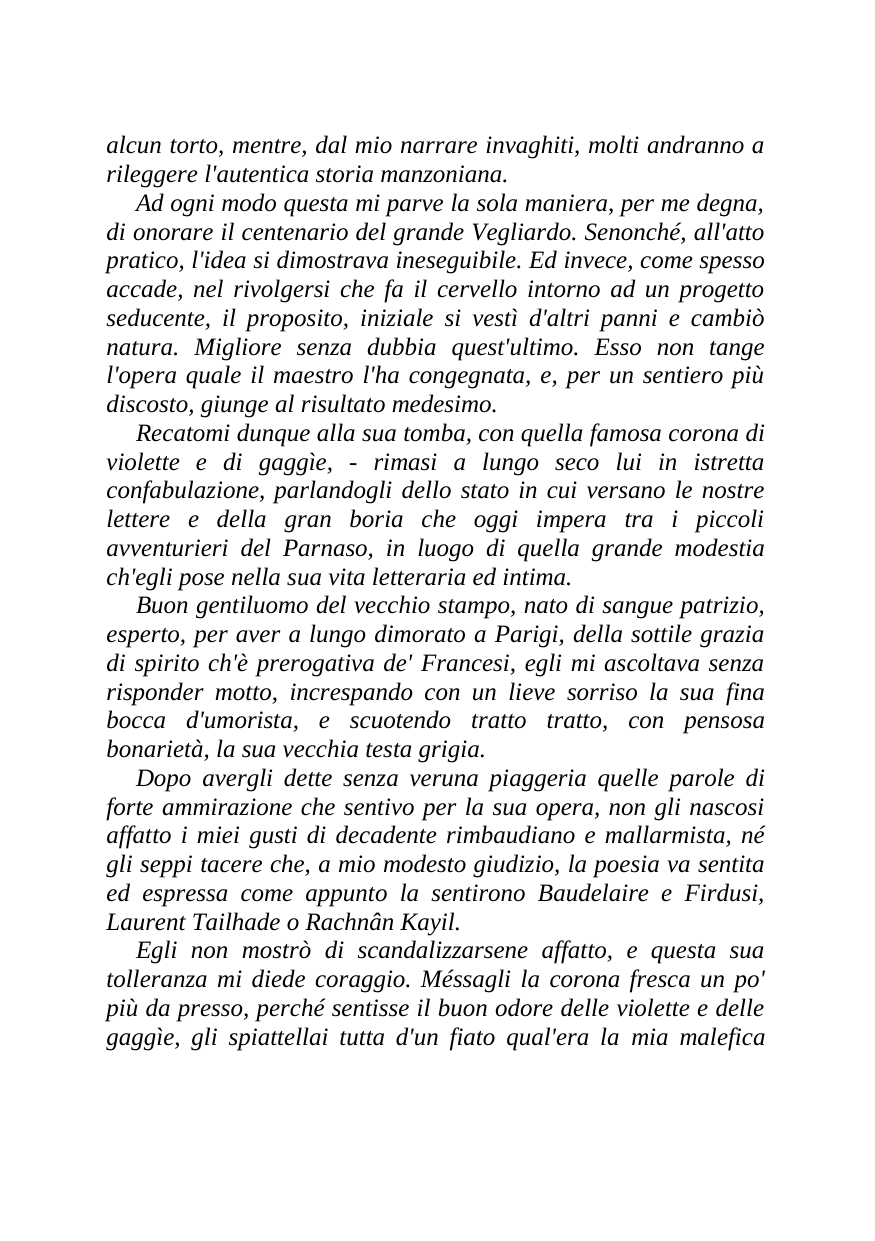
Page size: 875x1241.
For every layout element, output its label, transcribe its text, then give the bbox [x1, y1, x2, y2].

text Egli non mostrò di scandalizzarsene affatto, e questa sua tolleranza mi diede coraggio. Méssagli la corona fresca un po' più da presso, perché sentisse il buon odore delle violette e delle gaggìe, gli spiattellai tutta d'un fiato qual'era la mia malefica [106, 935, 768, 1050]
text alcun torto, mentre, dal mio narrare invaghiti, molti andranno a rileggere l'autentica storia manzoniana. [106, 130, 768, 188]
text Dopo avergli dette senza veruna piaggeria quelle parole di forte ammirazione che sentivo per la sua opera, non gli nascosi affatto i miei gusti di decadente rimbaudiano e mallarmista, né gli seppi tacere che, a mio modesto giudizio, la poesia va sentita ed espressa come appunto la sentirono Baudelaire e Firdusi, Laurent Tailhade o Rachnân Kayil. [106, 763, 768, 935]
text Buon gentiluomo del vecchio stampo, nato di sangue patrizio, esperto, per aver a lungo dimorato a Parigi, della sottile grazia di spirito ch'è prerogativa de' Francesi, egli mi ascoltava senza risponder motto, increspando con un lieve sorriso la sua fina bocca d'umorista, e scuotendo tratto tratto, con pensosa bonarietà, la sua vecchia testa grigia. [106, 590, 768, 763]
text Ad ogni modo questa mi parve la sola maniera, per me degna, di onorare il centenario del grande Vegliardo. Senonché, all'atto pratico, l'idea si dimostrava ineseguibile. Ed invece, come spesso accade, nel rivolgersi che fa il cervello intorno ad un progetto seducente, il proposito, iniziale si vestì d'altri panni e cambiò natura. Migliore senza dubbia quest'ultimo. Esso non tange l'opera quale il maestro l'ha congegnata, e, per un sentiero più discosto, giunge al risultato medesimo. [106, 188, 768, 418]
text Recatomi dunque alla sua tomba, con quella famosa corona di violette e di gaggìe, - rimasi a lungo seco lui in istretta confabulazione, parlandogli dello stato in cui versano le nostre lettere e della gran boria che oggi impera tra i piccoli avventurieri del Parnaso, in luogo di quella grande modestia ch'egli pose nella sua vita letteraria ed intima. [106, 418, 768, 590]
